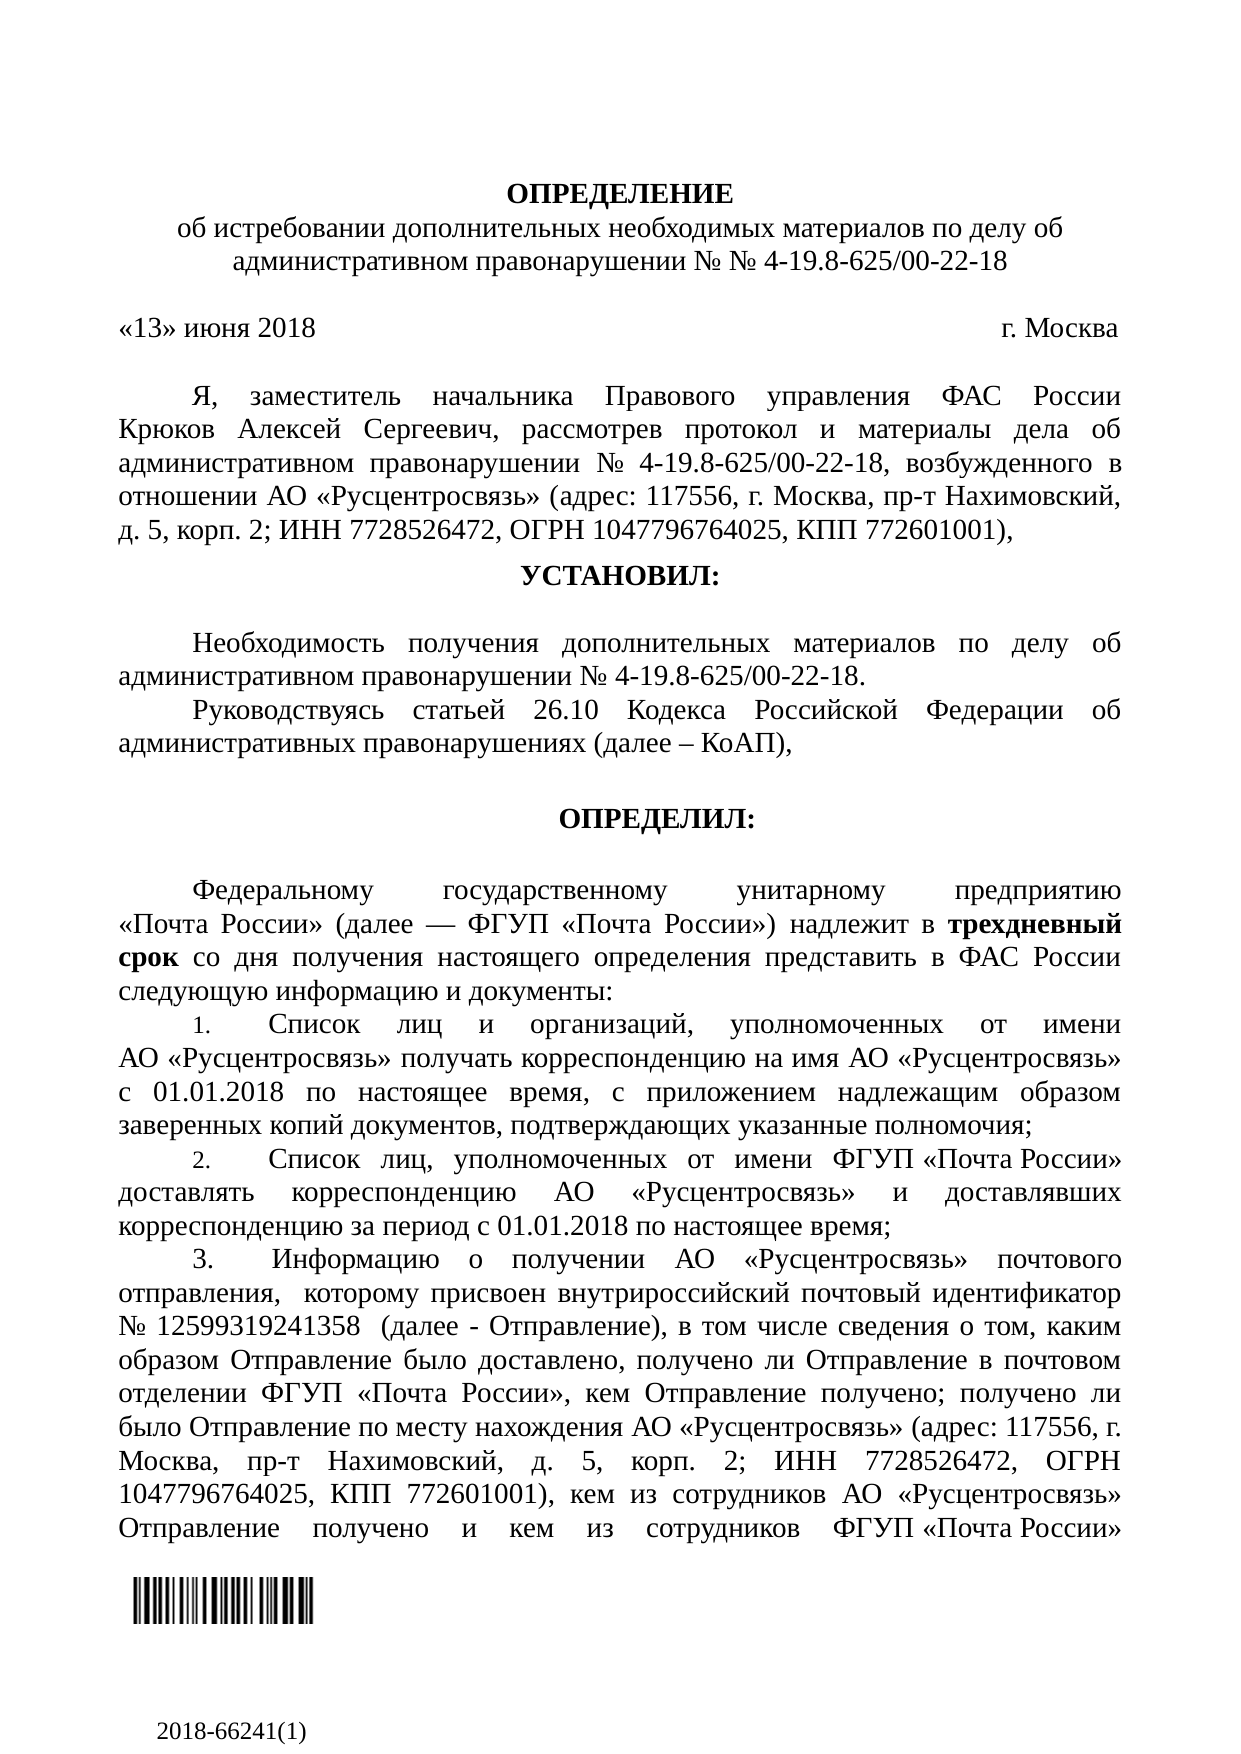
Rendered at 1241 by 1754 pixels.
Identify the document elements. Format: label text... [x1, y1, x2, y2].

list Список лиц и организаций, уполномоченных от имени АО «Русцентросвязь» получать корреспонденцию на имя АО «Русцентросвязь» с 01.01.2018 по настоящее время, с приложением надлежащим образом заверенных копий документов, подтверждающих указанные полномочия; [118, 1007, 1122, 1141]
text 3. Информацию о получении АО «Русцентросвязь» почтового отправления, которому присвоен внутрироссийский почтовый идентификатор № 12599319241358 (далее - Отправление), в том числе сведения о том, каким образом Отправление было доставлено, получено ли Отправление в почтовом отделении ФГУП «Почта России», кем Отправление получено; получено ли было Отправление по месту нахождения АО «Русцентросвязь» (адрес: 117556, г. Москва, пр-т Нахимовский, д. 5, корп. 2; ИНН 7728526472, ОГРН 1047796764025, КПП 772601001), кем из сотрудников АО «Русцентросвязь» Отправление получено и кем из сотрудников ФГУП «Почта России» [118, 1241, 1122, 1543]
text об истребовании дополнительных необходимых материалов по делу об административном правонарушении № № 4-19.8-625/00-22-18 [118, 210, 1122, 277]
picture [118, 1577, 331, 1624]
list Список лиц, уполномоченных от имени ФГУП «Почта России» доставлять корреспонденцию АО «Русцентросвязь» и доставлявших корреспонденцию за период с 01.01.2018 по настоящее время; [118, 1141, 1122, 1241]
text ОПРЕДЕЛЕНИЕ [118, 176, 1122, 210]
text Федеральному государственному унитарному предприятию «Почта России» (далее — ФГУП «Почта России») надлежит в трехдневный срок со дня получения настоящего определения представить в ФАС России следующую информацию и документы: [118, 872, 1122, 1007]
text Необходимость получения дополнительных материалов по делу об административном правонарушении № 4-19.8-625/00-22-18. [118, 625, 1122, 692]
text Руководствуясь статьей 26.10 Кодекса Российской Федерации об административных правонарушениях (далее – КоАП), [118, 692, 1122, 759]
text УСТАНОВИЛ: [118, 558, 1122, 591]
text ОПРЕДЕЛИЛ: [118, 797, 1122, 835]
text «13» июня 2018 г. Москва [118, 311, 1122, 344]
text Я, заместитель начальника Правового управления ФАС России Крюков Алексей Сергеевич, рассмотрев протокол и материалы дела об административном правонарушении № 4-19.8-625/00-22-18, возбужденного в отношении АО «Русцентросвязь» (адрес: 117556, г. Москва, пр-т Нахимовский, д. 5, корп. 2; ИНН 7728526472, ОГРН 1047796764025, КПП 772601001), [118, 378, 1122, 545]
